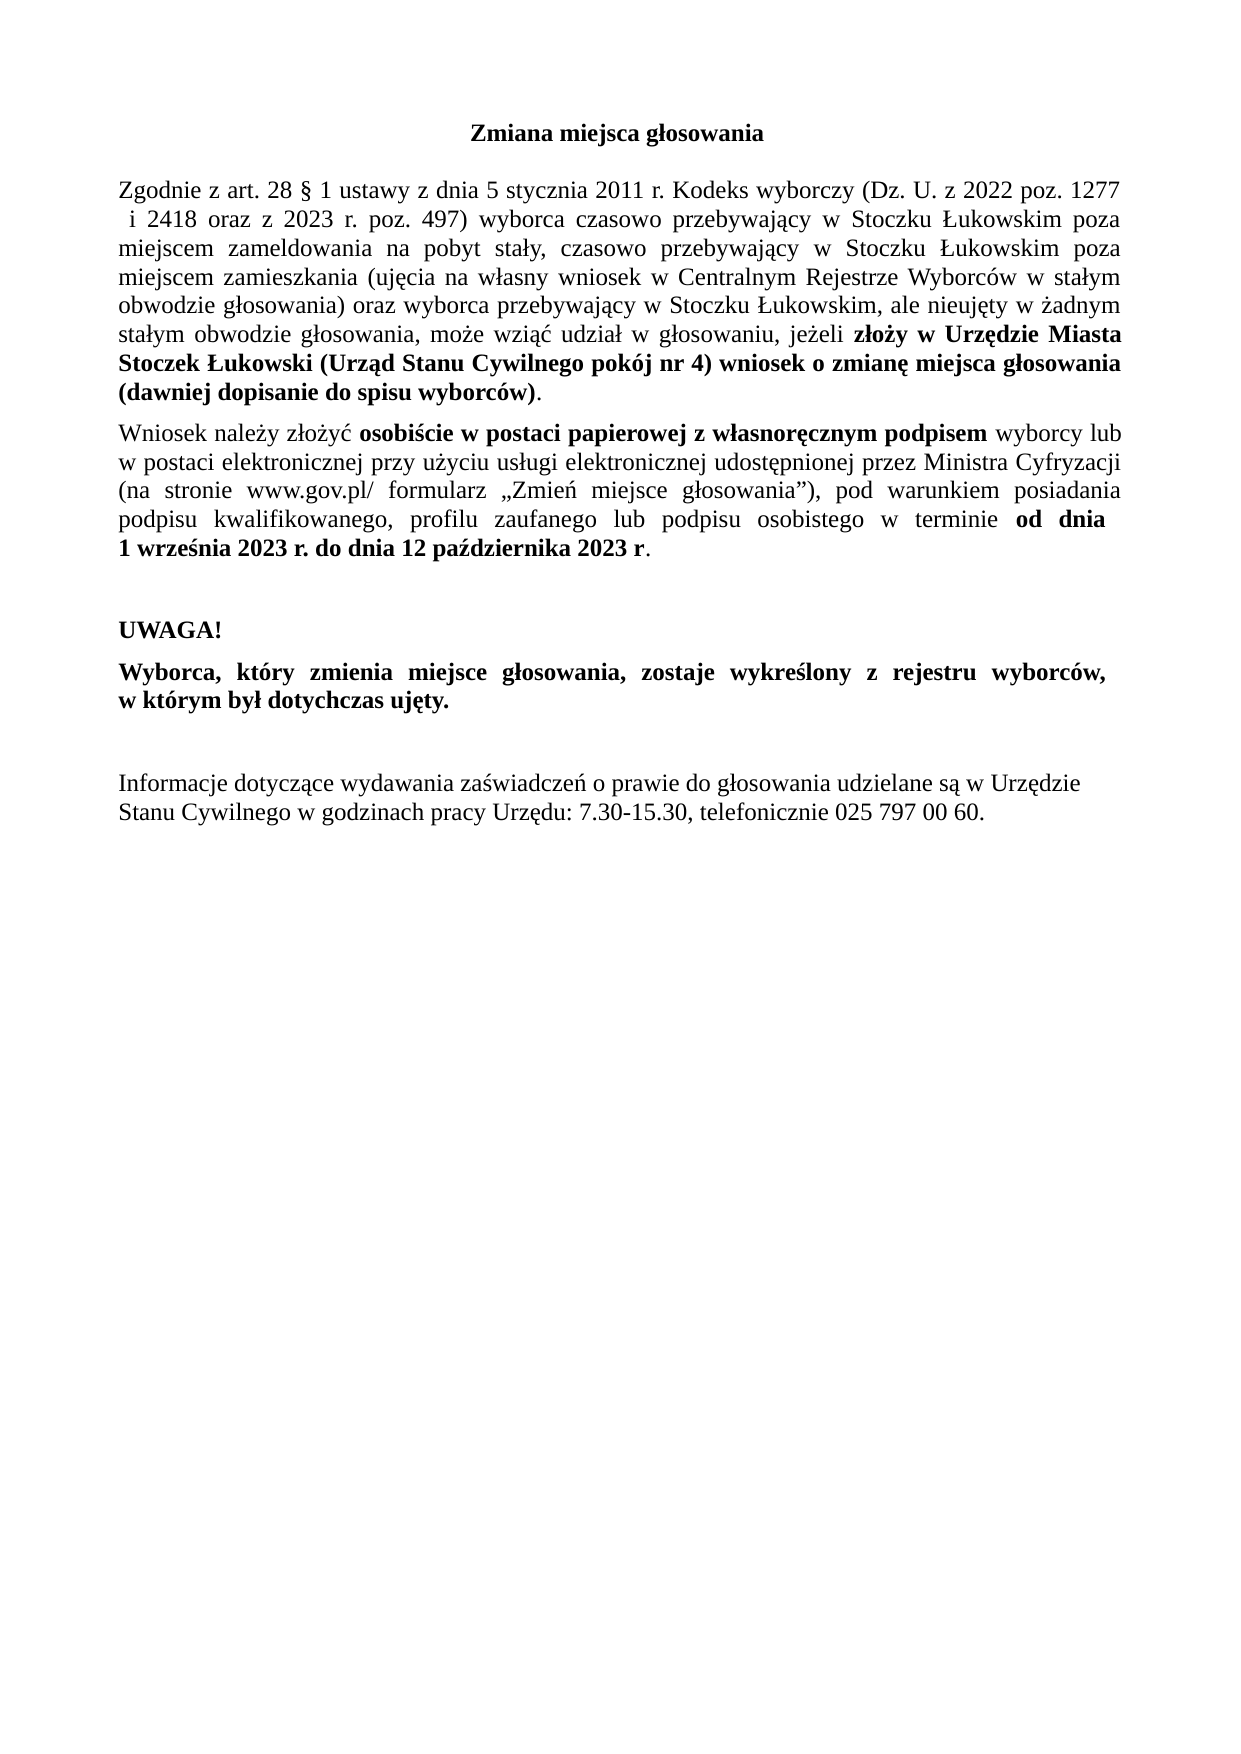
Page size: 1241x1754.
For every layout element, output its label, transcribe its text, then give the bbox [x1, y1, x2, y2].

text Wniosek należy złożyć osobiście w postaci papierowej z własnoręcznym podpisem wyborcy lub w postaci elektronicznej przy użyciu usługi elektronicznej udostępnionej przez Ministra Cyfryzacji (na stronie www.gov.pl/ formularz „Zmień miejsce głosowania”), pod warunkiem posiadania podpisu kwalifikowanego, profilu zaufanego lub podpisu osobistego w terminie od dnia 1 września 2023 r. do dnia 12 października 2023 r. [118, 418, 1122, 562]
text Wyborca, który zmienia miejsce głosowania, zostaje wykreślony z rejestru wyborców, w którym był dotychczas ujęty. [118, 657, 1122, 714]
text UWAGA! [118, 616, 1122, 644]
text Zmiana miejsca głosowania [118, 118, 1122, 147]
text Informacje dotyczące wydawania zaświadczeń o prawie do głosowania udzielane są w Urzędzie Stanu Cywilnego w godzinach pracy Urzędu: 7.30-15.30, telefonicznie 025 797 00 60. [118, 768, 1122, 826]
text Zgodnie z art. 28 § 1 ustawy z dnia 5 stycznia 2011 r. Kodeks wyborczy (Dz. U. z 2022 poz. 1277 i 2418 oraz z 2023 r. poz. 497) wyborca czasowo przebywający w Stoczku Łukowskim poza miejscem zameldowania na pobyt stały, czasowo przebywający w Stoczku Łukowskim poza miejscem zamieszkania (ujęcia na własny wniosek w Centralnym Rejestrze Wyborców w stałym obwodzie głosowania) oraz wyborca przebywający w Stoczku Łukowskim, ale nieujęty w żadnym stałym obwodzie głosowania, może wziąć udział w głosowaniu, jeżeli złoży w Urzędzie Miasta Stoczek Łukowski (Urząd Stanu Cywilnego pokój nr 4) wniosek o zmianę miejsca głosowania (dawniej dopisanie do spisu wyborców). [118, 176, 1122, 406]
